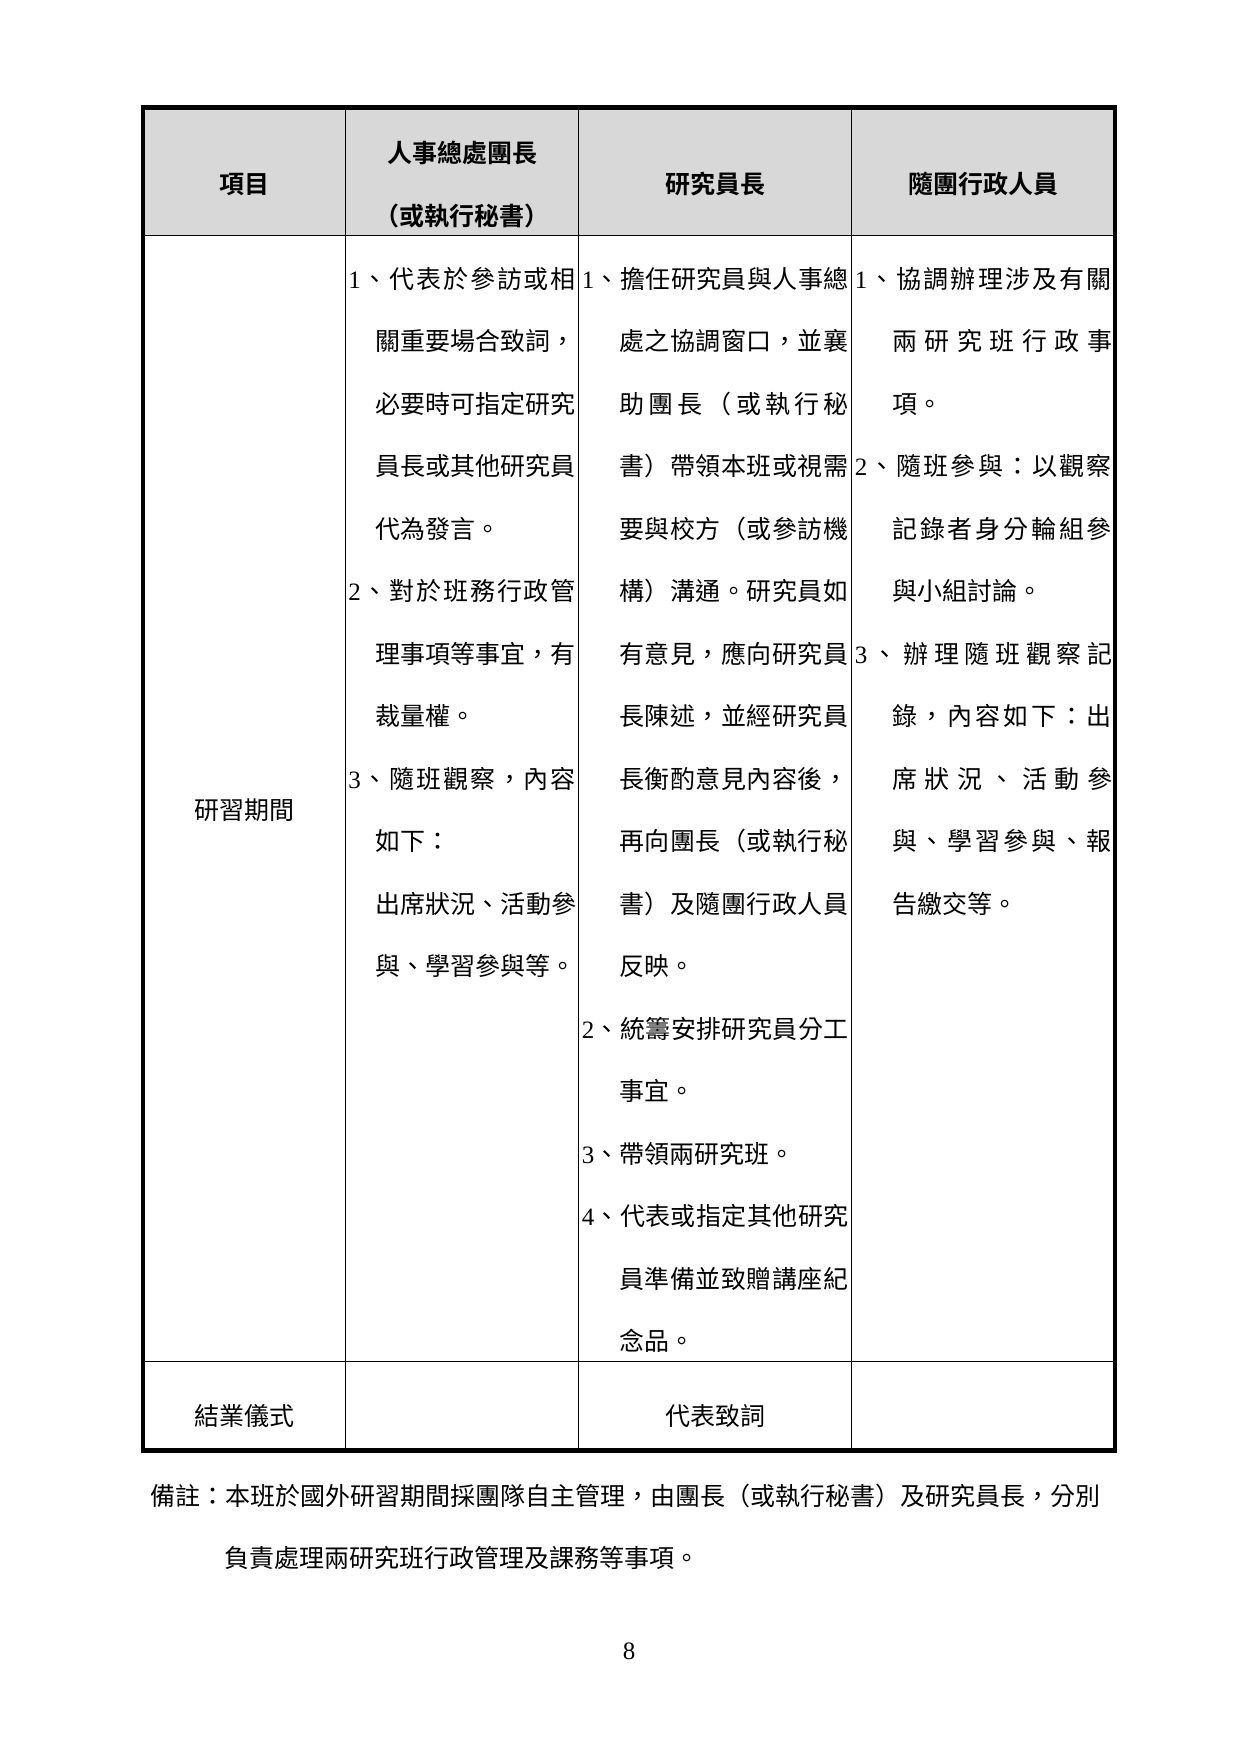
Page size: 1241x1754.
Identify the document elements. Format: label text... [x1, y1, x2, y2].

table_cell 1、代表於參訪或相關重要場合致詞，必要時可指定研究員長或其他研究員代為發言。 2、對於班務行政管理事項等事宜，有裁量權。 3、隨班觀察，內容如下： 出席狀況、活動參與、學習參與等。 [346, 236, 578, 1361]
table_header 隨團行政人員 [852, 110, 1113, 235]
text 備註：本班於國外研習期間採團隊自主管理，由團長（或執行秘書）及研究員長，分別負責處理兩研究班行政管理及課務等事項。 [150, 1453, 1122, 1578]
table_header 研究員長 [579, 110, 851, 235]
table_cell 研習期間 [145, 236, 345, 1361]
table_cell 1、協調辦理涉及有關兩研究班行政事項。 2、隨班參與：以觀察記錄者身分輪組參與小組討論。 3、辦理隨班觀察記錄，內容如下：出席狀況、活動參與、學習參與、報告繳交等。 [852, 236, 1113, 1361]
table_header 人事總處團長 （或執行秘書） [346, 110, 578, 235]
table_cell 代表致詞 [579, 1362, 851, 1448]
table_cell [346, 1362, 578, 1448]
table_cell 結業儀式 [145, 1362, 345, 1448]
table_cell [852, 1362, 1113, 1448]
table_header 項目 [145, 110, 345, 235]
table_cell 1、擔任研究員與人事總處之協調窗口，並襄助團長（或執行秘書）帶領本班或視需要與校方（或參訪機構）溝通。研究員如有意見，應向研究員長陳述，並經研究員長衡酌意見內容後，再向團長（或執行秘書）及隨團行政人員反映。 2、統籌安排研究員分工事宜。 3、帶領兩研究班。 4、代表或指定其他研究員準備並致贈講座紀念品。 [579, 236, 851, 1361]
